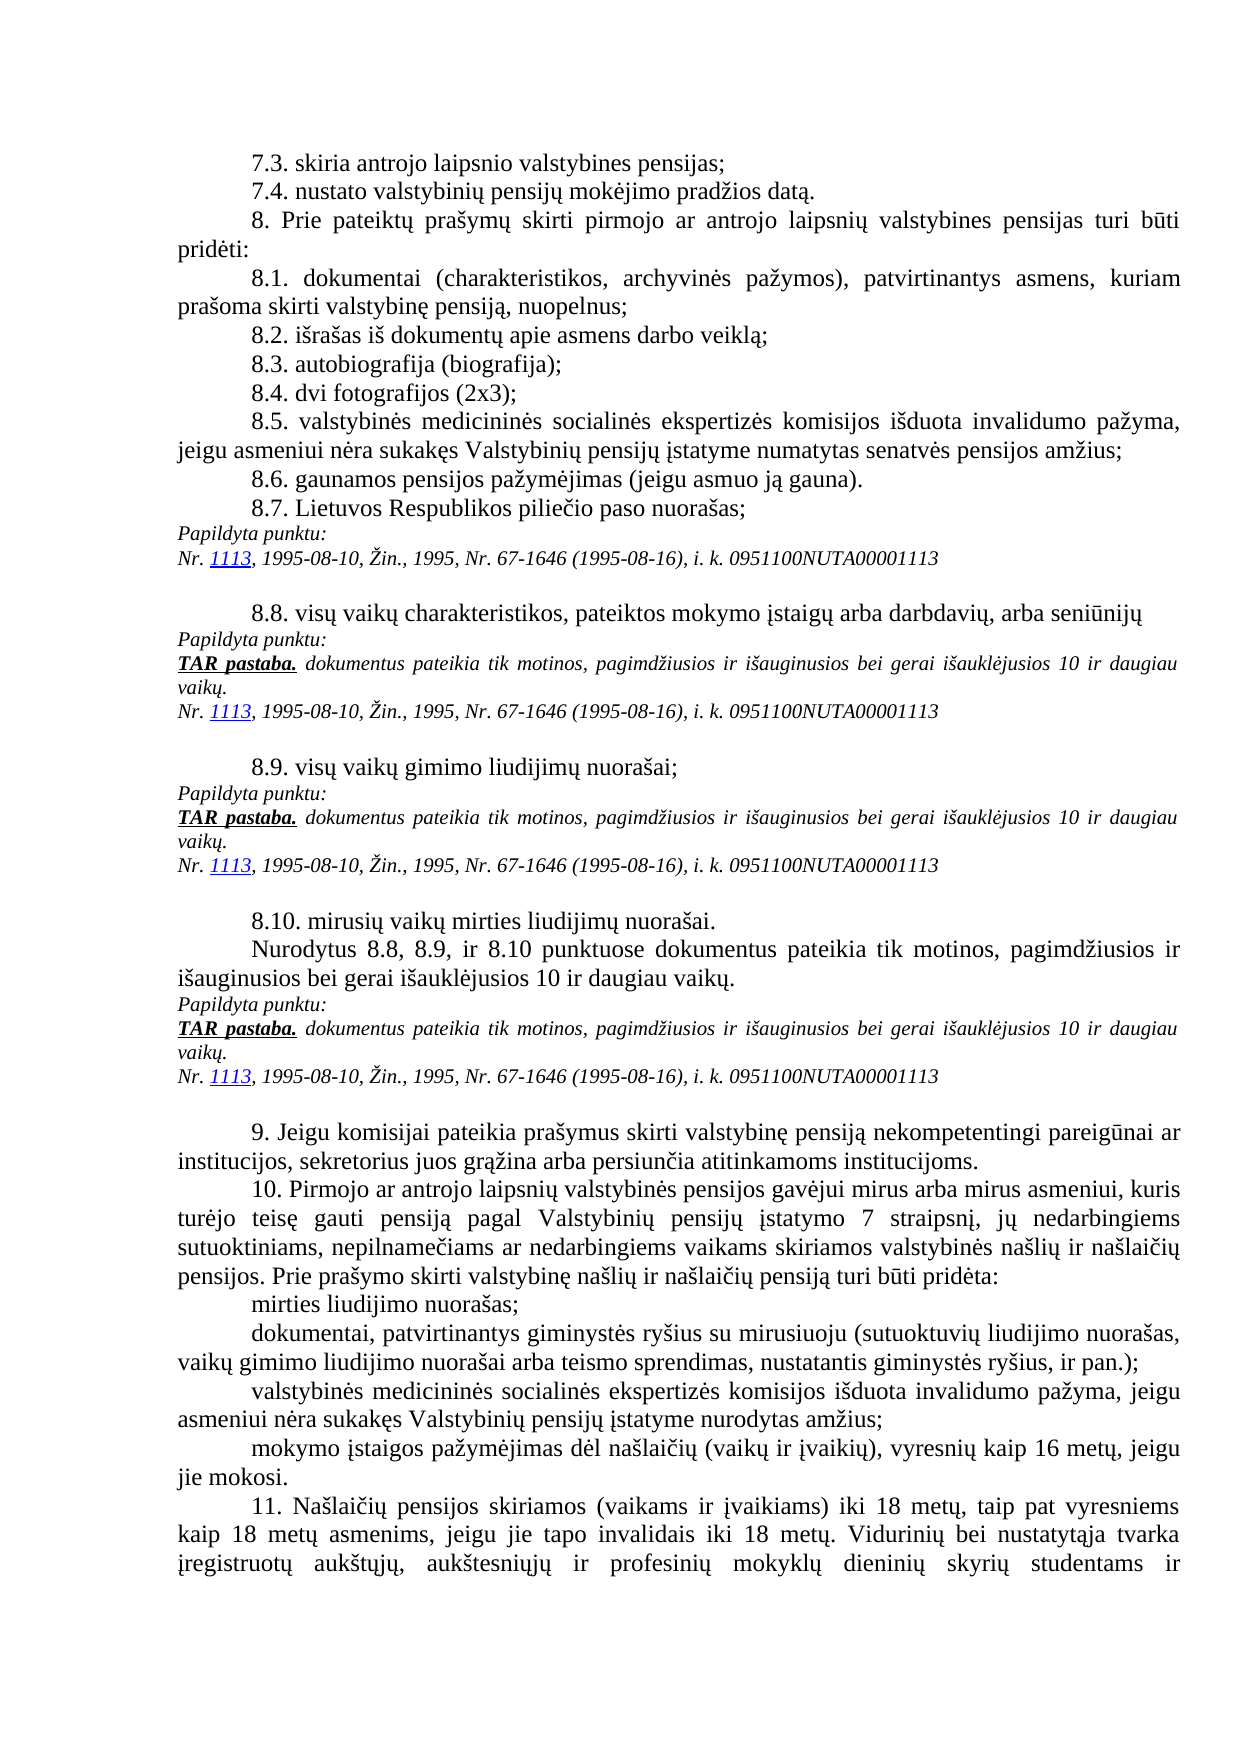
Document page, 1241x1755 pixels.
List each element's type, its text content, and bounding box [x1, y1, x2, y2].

text valstybinės medicininės socialinės ekspertizės komisijos išduota invalidumo pažyma, jeigu asmeniui nėra sukakęs Valstybinių pensijų įstatyme nurodytas amžius; [177, 1376, 1181, 1433]
text dokumentai, patvirtinantys giminystės ryšius su mirusiuoju (sutuoktuvių liudijimo nuorašas, vaikų gimimo liudijimo nuorašai arba teismo sprendimas, nustatantis giminystės ryšius, ir pan.); [177, 1318, 1181, 1376]
text Papildyta punktu: [177, 521, 1181, 545]
text Nr. 1113, 1995-08-10, Žin., 1995, Nr. 67-1646 (1995-08-16), i. k. 0951100NUTA00001113 [177, 699, 1181, 723]
text mokymo įstaigos pažymėjimas dėl našlaičių (vaikų ir įvaikių), vyresnių kaip 16 metų, jeigu jie mokosi. [177, 1433, 1181, 1491]
text 8.9. visų vaikų gimimo liudijimų nuorašai; [177, 752, 1181, 781]
text Nr. 1113, 1995-08-10, Žin., 1995, Nr. 67-1646 (1995-08-16), i. k. 0951100NUTA00001113 [177, 853, 1181, 877]
text 8.1. dokumentai (charakteristikos, archyvinės pažymos), patvirtinantys asmens, kuriam prašoma skirti valstybinę pensiją, nuopelnus; [177, 263, 1181, 320]
text 8.10. mirusių vaikų mirties liudijimų nuorašai. [177, 906, 1181, 934]
text Nr. 1113, 1995-08-10, Žin., 1995, Nr. 67-1646 (1995-08-16), i. k. 0951100NUTA00001113 [177, 545, 1181, 569]
text Papildyta punktu: [177, 992, 1181, 1016]
text 8. Prie pateiktų prašymų skirti pirmojo ar antrojo laipsnių valstybines pensijas turi būti pridėti: [177, 205, 1181, 263]
text Nurodytus 8.8, 8.9, ir 8.10 punktuose dokumentus pateikia tik motinos, pagimdžiusios ir išauginusios bei gerai išauklėjusios 10 ir daugiau vaikų. [177, 934, 1181, 992]
text TAR pastaba. dokumentus pateikia tik motinos, pagimdžiusios ir išauginusios bei gerai išauklėjusios 10 ir daugiau vaikų. [177, 805, 1181, 853]
text TAR pastaba. dokumentus pateikia tik motinos, pagimdžiusios ir išauginusios bei gerai išauklėjusios 10 ir daugiau vaikų. [177, 1016, 1181, 1064]
text 7.3. skiria antrojo laipsnio valstybines pensijas; [177, 148, 1181, 176]
text 7.4. nustato valstybinių pensijų mokėjimo pradžios datą. [177, 176, 1181, 205]
text 8.7. Lietuvos Respublikos piliečio paso nuorašas; [177, 493, 1181, 521]
text 8.6. gaunamos pensijos pažymėjimas (jeigu asmuo ją gauna). [177, 464, 1181, 493]
text 9. Jeigu komisijai pateikia prašymus skirti valstybinę pensiją nekompetentingi pareigūnai ar institucijos, sekretorius juos grąžina arba persiunčia atitinkamoms institucijoms. [177, 1117, 1181, 1174]
text 8.2. išrašas iš dokumentų apie asmens darbo veiklą; [177, 320, 1181, 349]
text 10. Pirmojo ar antrojo laipsnių valstybinės pensijos gavėjui mirus arba mirus asmeniui, kuris turėjo teisę gauti pensiją pagal Valstybinių pensijų įstatymo 7 straipsnį, jų nedarbingiems sutuoktiniams, nepilnamečiams ar nedarbingiems vaikams skiriamos valstybinės našlių ir našlaičių pensijos. Prie prašymo skirti valstybinę našlių ir našlaičių pensiją turi būti pridėta: [177, 1174, 1181, 1289]
text mirties liudijimo nuorašas; [177, 1289, 1181, 1318]
text Papildyta punktu: [177, 627, 1181, 651]
text 8.4. dvi fotografijos (2x3); [177, 378, 1181, 406]
text 11. Našlaičių pensijos skiriamos (vaikams ir įvaikiams) iki 18 metų, taip pat vyresniems kaip 18 metų asmenims, jeigu jie tapo invalidais iki 18 metų. Vidurinių bei nustatytąja tvarka įregistruotų aukštųjų, aukštesniųjų ir profesinių mokyklų dieninių skyrių studentams ir [177, 1491, 1181, 1577]
text 8.8. visų vaikų charakteristikos, pateiktos mokymo įstaigų arba darbdavių, arba seniūnijų [177, 598, 1181, 627]
text Nr. 1113, 1995-08-10, Žin., 1995, Nr. 67-1646 (1995-08-16), i. k. 0951100NUTA00001113 [177, 1064, 1181, 1088]
text TAR pastaba. dokumentus pateikia tik motinos, pagimdžiusios ir išauginusios bei gerai išauklėjusios 10 ir daugiau vaikų. [177, 651, 1181, 699]
text Papildyta punktu: [177, 781, 1181, 805]
text 8.3. autobiografija (biografija); [177, 349, 1181, 378]
text 8.5. valstybinės medicininės socialinės ekspertizės komisijos išduota invalidumo pažyma, jeigu asmeniui nėra sukakęs Valstybinių pensijų įstatyme numatytas senatvės pensijos amžius; [177, 406, 1181, 464]
